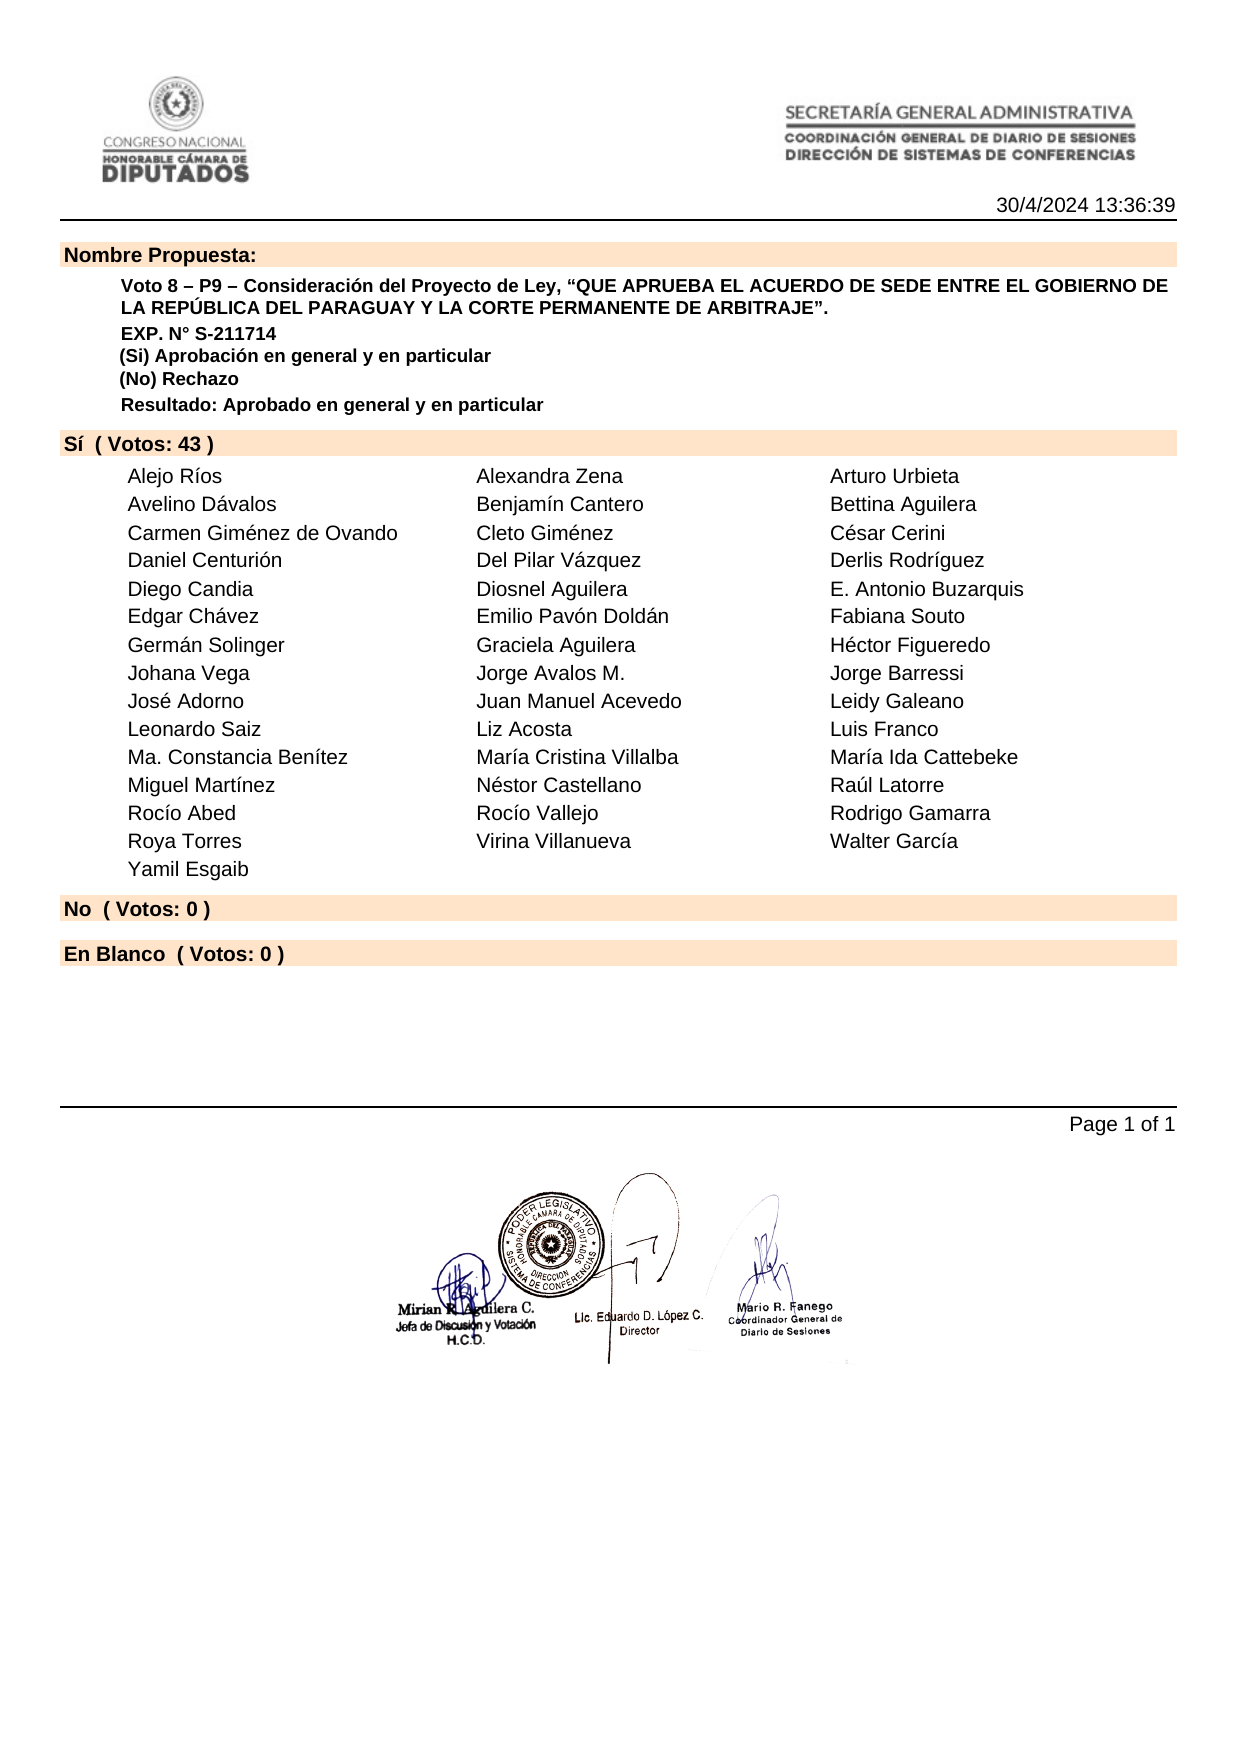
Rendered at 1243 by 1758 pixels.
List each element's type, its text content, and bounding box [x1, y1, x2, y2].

table_cell Leonardo Saiz [124, 715, 459, 741]
table_cell [1177, 993, 1182, 1018]
table_cell [1177, 463, 1182, 488]
table_cell Alejo Ríos [124, 463, 459, 488]
table_cell [1177, 1052, 1182, 1077]
table_cell [124, 1021, 459, 1046]
table_cell Luis Franco [827, 715, 1161, 741]
table_cell [1177, 430, 1182, 456]
table_cell [60, 223, 1177, 242]
table_cell [1177, 687, 1182, 712]
table_cell Voto 8 – P9 – Consideración del Proyecto de Ley, “QUE APRUEBA EL ACUERDO DE SEDE ENTRE EL GOBIERNO DE LA REPÚBLICA DEL PARAGUAY Y LA CORTE PERMANENTE DE ARBITRAJE”. EXP. N° S-211714 (Si) Aprobación en general y en particular (No) Rechazo Resultado: Aprobado en general y en particular [118, 272, 1171, 416]
table_cell Bettina Aguilera [827, 491, 1161, 516]
table_cell [1177, 1111, 1182, 1141]
table_cell [459, 463, 473, 895]
table_cell María Cristina Villalba [473, 743, 810, 768]
table_cell [1177, 771, 1182, 797]
table_cell [827, 853, 1161, 895]
table_cell [1171, 272, 1182, 430]
table_cell Raúl Latorre [827, 771, 1161, 797]
table_cell [60, 463, 124, 895]
table_cell [810, 463, 827, 895]
table_cell Graciela Aguilera [473, 631, 810, 656]
table_cell [1177, 223, 1182, 242]
table_cell [1177, 631, 1182, 656]
table_cell [1177, 491, 1182, 516]
table_cell [60, 267, 1177, 272]
table_cell Fabiana Souto [827, 603, 1161, 628]
table_cell [60, 1111, 822, 1141]
table_cell Néstor Castellano [473, 771, 810, 797]
table_cell Sí ( Votos: 43 ) [60, 430, 1177, 456]
table_cell Emilio Pavón Doldán [473, 603, 810, 628]
table_cell Ma. Constancia Benítez [124, 743, 459, 768]
table_cell Yamil Esgaib [124, 855, 459, 881]
table_cell [1161, 993, 1177, 1106]
table_header 30/4/2024 13:36:39 [645, 189, 1177, 219]
table_cell Avelino Dávalos [124, 491, 459, 516]
table_cell Cleto Giménez [473, 519, 810, 544]
table_cell Edgar Chávez [124, 603, 459, 628]
table_cell Germán Solinger [124, 631, 459, 656]
table_cell Juan Manuel Acevedo [473, 687, 810, 712]
table_cell Nombre Propuesta: [60, 242, 1177, 267]
table_cell Benjamín Cantero [473, 491, 810, 516]
table_cell Carmen Giménez de Ovando [124, 519, 459, 544]
table_cell [827, 1049, 1161, 1106]
table_cell Miguel Martínez [124, 771, 459, 797]
table_cell Jorge Avalos M. [473, 659, 810, 684]
table_cell [1177, 881, 1182, 895]
table_cell [473, 853, 810, 895]
table_cell [810, 993, 827, 1106]
table_cell Héctor Figueredo [827, 631, 1161, 656]
table_cell Virina Villanueva [473, 828, 810, 853]
table_cell Roya Torres [124, 828, 459, 853]
table_header [1177, 189, 1182, 219]
table_cell [473, 993, 810, 1018]
table_cell [60, 966, 1177, 986]
table_cell [1177, 966, 1182, 986]
table_cell Alexandra Zena [473, 463, 810, 488]
table_cell [60, 272, 117, 430]
table_cell [118, 416, 1171, 430]
table_cell [1177, 921, 1182, 940]
table_cell [60, 986, 1177, 993]
table_cell E. Antonio Buzarquis [827, 575, 1161, 600]
table_cell [473, 1021, 810, 1046]
table_cell [1177, 743, 1182, 768]
table_cell [124, 881, 459, 895]
table_cell Diego Candia [124, 575, 459, 600]
table_cell [60, 993, 124, 1106]
table_cell Page 1 of 1 [822, 1111, 1177, 1141]
table_cell [1177, 1021, 1182, 1046]
table_cell [827, 993, 1161, 1018]
table_cell Johana Vega [124, 659, 459, 684]
table_cell Liz Acosta [473, 715, 810, 741]
table_cell [1177, 1077, 1182, 1106]
table_cell Daniel Centurión [124, 547, 459, 572]
table_cell Rocío Vallejo [473, 799, 810, 824]
table_cell [1177, 799, 1182, 824]
table_cell [827, 1021, 1161, 1046]
table_header [60, 189, 645, 219]
table_cell [473, 1049, 810, 1106]
table_cell Walter García [827, 828, 1161, 853]
table_cell [1177, 547, 1182, 572]
table_cell [124, 993, 459, 1018]
table_cell [1177, 242, 1182, 267]
table_cell [459, 993, 473, 1106]
table_cell [124, 1052, 459, 1077]
table_cell [124, 1077, 459, 1106]
table_cell [1177, 603, 1182, 628]
table_cell Leidy Galeano [827, 687, 1161, 712]
table_cell En Blanco ( Votos: 0 ) [60, 940, 1177, 966]
table_cell [60, 456, 1177, 463]
table_cell Derlis Rodríguez [827, 547, 1161, 572]
table_cell Jorge Barressi [827, 659, 1161, 684]
table_cell [1161, 463, 1177, 895]
table_cell Rocío Abed [124, 799, 459, 824]
table_cell Rodrigo Gamarra [827, 799, 1161, 824]
table_cell José Adorno [124, 687, 459, 712]
table_cell [1177, 659, 1182, 684]
table_cell [1177, 855, 1182, 881]
table_cell María Ida Cattebeke [827, 743, 1161, 768]
table_cell [1177, 715, 1182, 741]
table_cell [1177, 940, 1182, 966]
table_cell César Cerini [827, 519, 1161, 544]
table_cell [60, 921, 1177, 940]
table_cell Del Pilar Vázquez [473, 547, 810, 572]
table_cell Arturo Urbieta [827, 463, 1161, 488]
table_cell [1177, 519, 1182, 544]
table_cell [1177, 895, 1182, 921]
table_cell No ( Votos: 0 ) [60, 895, 1177, 921]
table_cell [1177, 828, 1182, 853]
table_cell Diosnel Aguilera [473, 575, 810, 600]
table_cell [1177, 575, 1182, 600]
